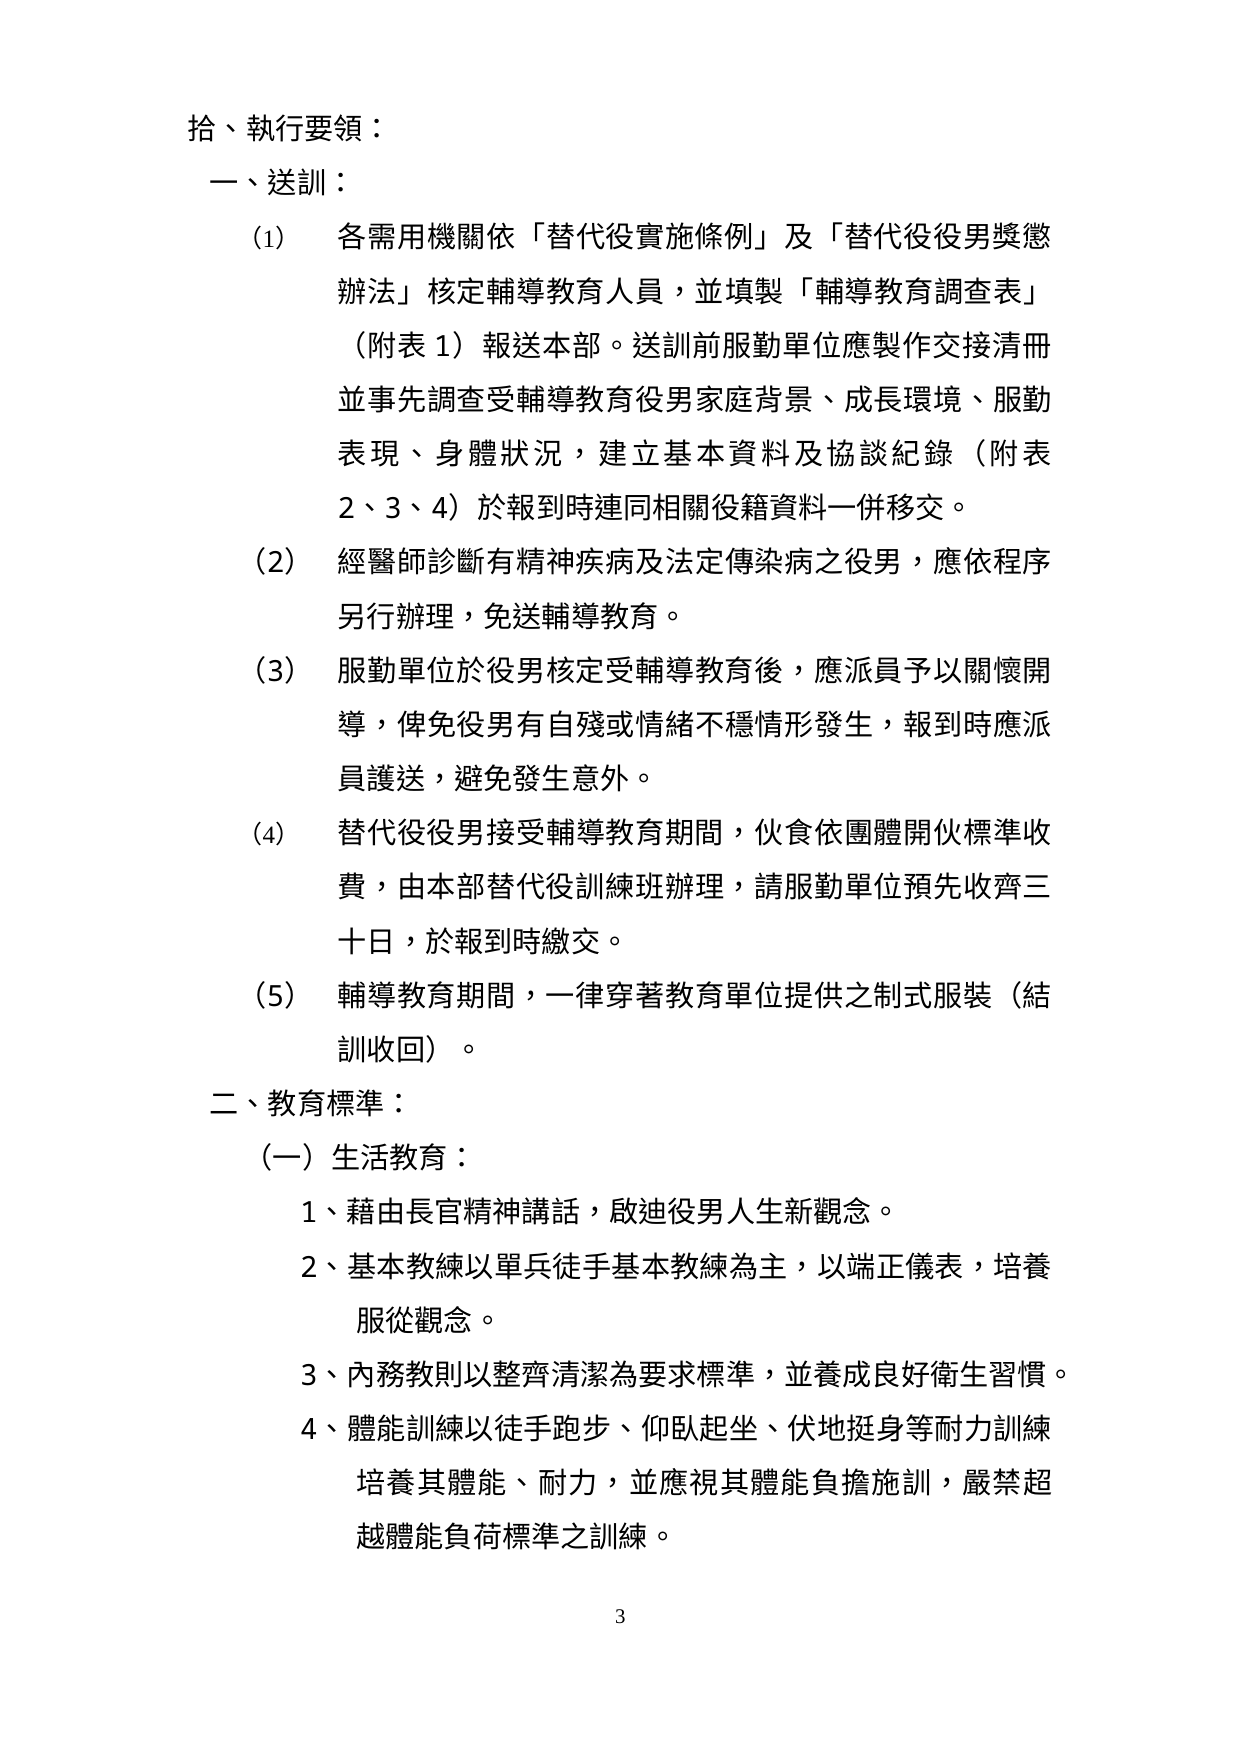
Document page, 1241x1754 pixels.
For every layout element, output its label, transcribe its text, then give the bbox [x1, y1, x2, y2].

text 3、內務教則以整齊清潔為要求標準，並養成良好衛生習慣。 [300, 1342, 1053, 1396]
text 二、教育標準： [187, 1071, 1053, 1125]
list 輔導教育期間，一律穿著教育單位提供之制式服裝（結訓收回）。 [237, 963, 1053, 1071]
list 經醫師診斷有精神疾病及法定傳染病之役男，應依程序另行辦理，免送輔導教育。 [237, 529, 1053, 638]
list 替代役役男接受輔導教育期間，伙食依團體開伙標準收費，由本部替代役訓練班辦理，請服勤單位預先收齊三十日，於報到時繳交。 [237, 800, 1053, 963]
text 一、送訓： [187, 150, 1053, 204]
text 4、體能訓練以徒手跑步、仰臥起坐、伏地挺身等耐力訓練培養其體能、耐力，並應視其體能負擔施訓，嚴禁超越體能負荷標準之訓練。 [300, 1396, 1053, 1559]
text 1、藉由長官精神講話，啟迪役男人生新觀念。 [300, 1179, 1053, 1234]
text 拾、執行要領： [187, 96, 1053, 150]
text 2、基本教練以單兵徒手基本教練為主，以端正儀表，培養服從觀念。 [300, 1234, 1053, 1342]
list 服勤單位於役男核定受輔導教育後，應派員予以關懷開導，俾免役男有自殘或情緒不穩情形發生，報到時應派員護送，避免發生意外。 [237, 638, 1053, 800]
list 各需用機關依「替代役實施條例」及「替代役役男獎懲辦法」核定輔導教育人員，並填製「輔導教育調查表」（附表1）報送本部。送訓前服勤單位應製作交接清冊並事先調查受輔導教育役男家庭背景、成長環境、服勤表現、身體狀況，建立基本資料及協談紀錄（附表2、3、4）於報到時連同相關役籍資料一併移交。 [237, 204, 1053, 529]
text （一）生活教育： [187, 1125, 1053, 1179]
